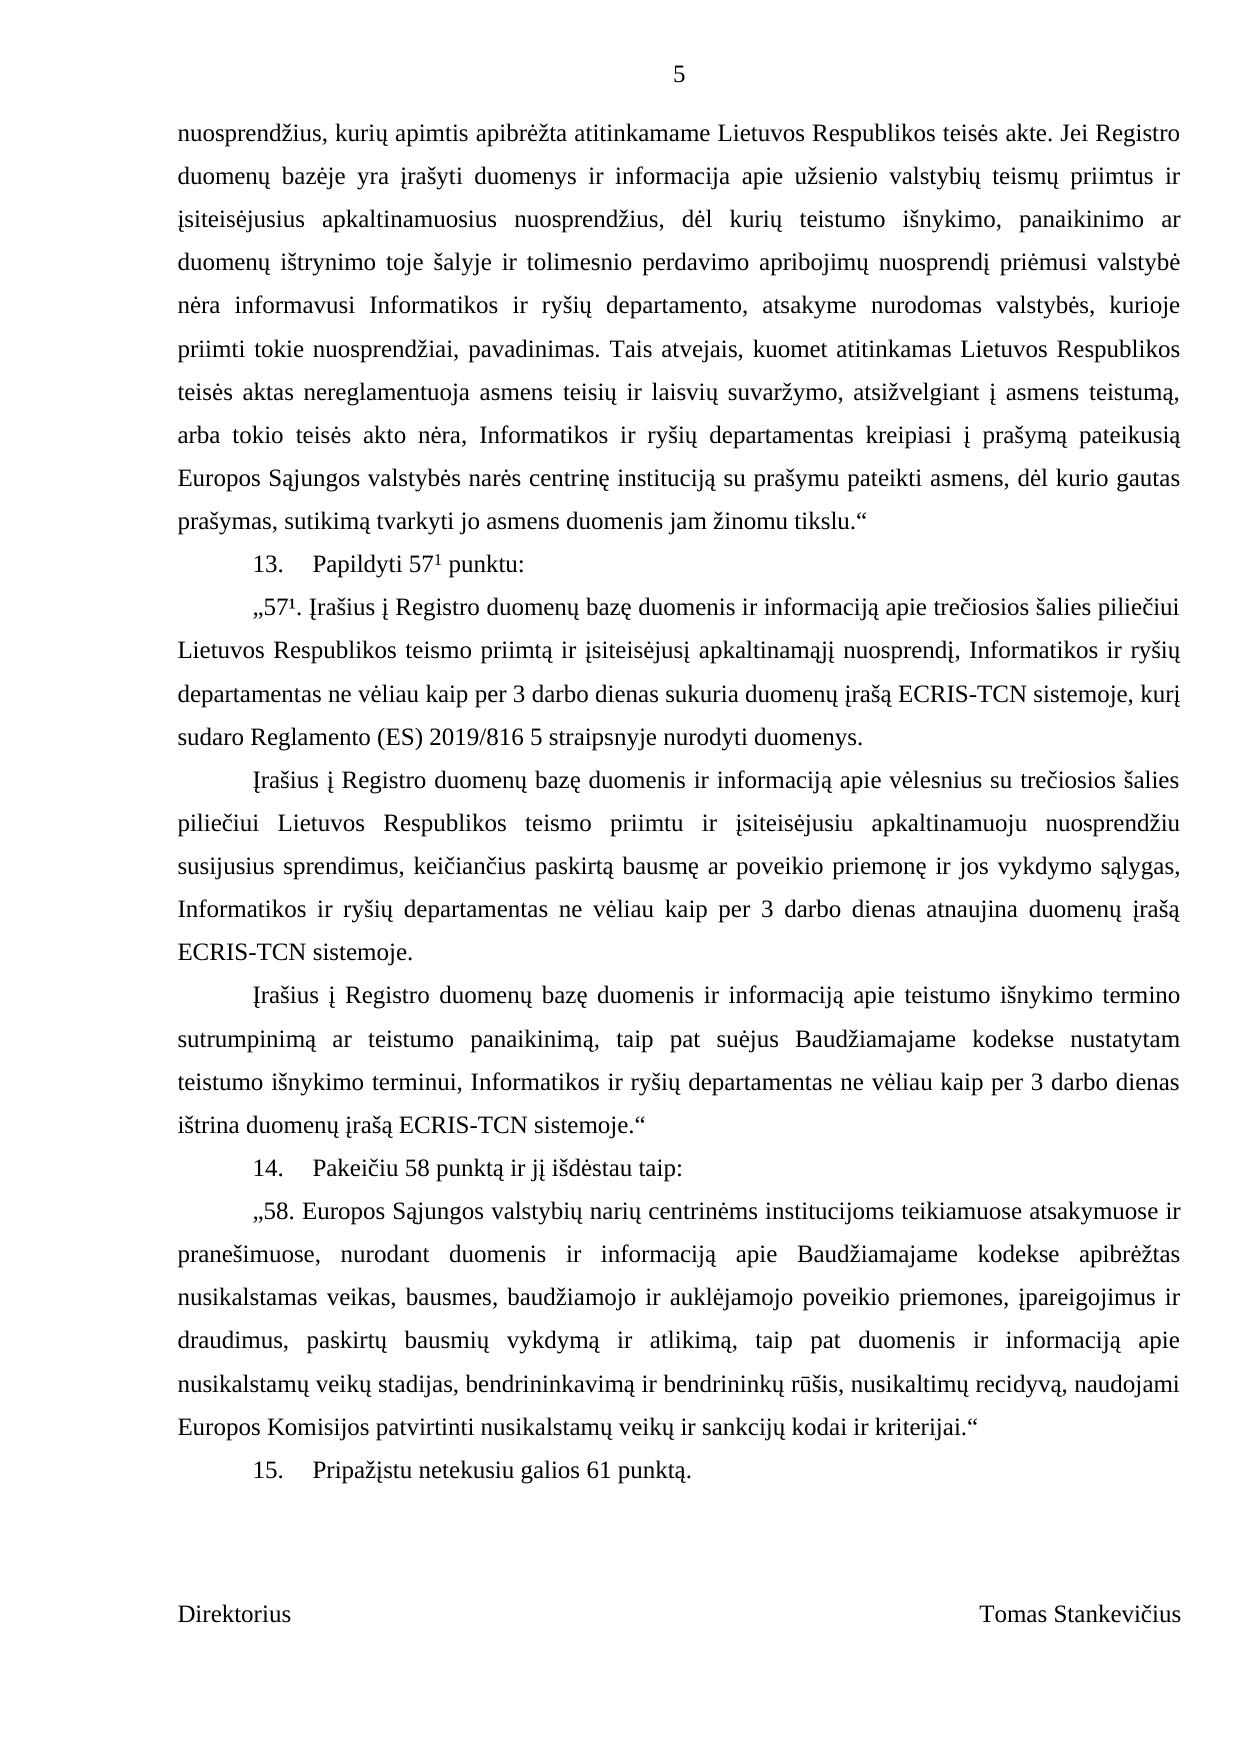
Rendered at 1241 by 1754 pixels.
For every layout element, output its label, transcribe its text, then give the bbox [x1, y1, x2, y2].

text nuosprendžius, kurių apimtis apibrėžta atitinkamame Lietuvos Respublikos teisės akte. Jei Registro duomenų bazėje yra įrašyti duomenys ir informacija apie užsienio valstybių teismų priimtus ir įsiteisėjusius apkaltinamuosius nuosprendžius, dėl kurių teistumo išnykimo, panaikinimo ar duomenų ištrynimo toje šalyje ir tolimesnio perdavimo apribojimų nuosprendį priėmusi valstybė nėra informavusi Informatikos ir ryšių departamento, atsakyme nurodomas valstybės, kurioje priimti tokie nuosprendžiai, pavadinimas. Tais atvejais, kuomet atitinkamas Lietuvos Respublikos teisės aktas nereglamentuoja asmens teisių ir laisvių suvaržymo, atsižvelgiant į asmens teistumą, arba tokio teisės akto nėra, Informatikos ir ryšių departamentas kreipiasi į prašymą pateikusią Europos Sąjungos valstybės narės centrinę instituciją su prašymu pateikti asmens, dėl kurio gautas prašymas, sutikimą tvarkyti jo asmens duomenis jam žinomu tikslu.“ [177, 118, 1181, 535]
text 15. Pripažįstu netekusiu galios 61 punktą. [177, 1455, 1181, 1484]
text Įrašius į Registro duomenų bazę duomenis ir informaciją apie teistumo išnykimo termino sutrumpinimą ar teistumo panaikinimą, taip pat suėjus Baudžiamajame kodekse nustatytam teistumo išnykimo terminui, Informatikos ir ryšių departamentas ne vėliau kaip per 3 darbo dienas ištrina duomenų įrašą ECRIS-TCN sistemoje.“ [177, 981, 1181, 1139]
text Įrašius į Registro duomenų bazę duomenis ir informaciją apie vėlesnius su trečiosios šalies piliečiui Lietuvos Respublikos teismo priimtu ir įsiteisėjusiu apkaltinamuoju nuosprendžiu susijusius sprendimus, keičiančius paskirtą bausmę ar poveikio priemonę ir jos vykdymo sąlygas, Informatikos ir ryšių departamentas ne vėliau kaip per 3 darbo dienas atnaujina duomenų įrašą ECRIS-TCN sistemoje. [177, 765, 1181, 966]
text 14. Pakeičiu 58 punktą ir jį išdėstau taip: [177, 1153, 1181, 1182]
text „58. Europos Sąjungos valstybių narių centrinėms institucijoms teikiamuose atsakymuose ir pranešimuose, nurodant duomenis ir informaciją apie Baudžiamajame kodekse apibrėžtas nusikalstamas veikas, bausmes, baudžiamojo ir auklėjamojo poveikio priemones, įpareigojimus ir draudimus, paskirtų bausmių vykdymą ir atlikimą, taip pat duomenis ir informaciją apie nusikalstamų veikų stadijas, bendrininkavimą ir bendrininkų rūšis, nusikaltimų recidyvą, naudojami Europos Komisijos patvirtinti nusikalstamų veikų ir sankcijų kodai ir kriterijai.“ [177, 1196, 1181, 1441]
text „57¹. Įrašius į Registro duomenų bazę duomenis ir informaciją apie trečiosios šalies piliečiui Lietuvos Respublikos teismo priimtą ir įsiteisėjusį apkaltinamąjį nuosprendį, Informatikos ir ryšių departamentas ne vėliau kaip per 3 darbo dienas sukuria duomenų įrašą ECRIS-TCN sistemoje, kurį sudaro Reglamento (ES) 2019/816 5 straipsnyje nurodyti duomenys. [177, 592, 1181, 751]
text 13. Papildyti 571 punktu: [177, 549, 1181, 578]
text Direktorius Tomas Stankevičius [177, 1599, 1181, 1627]
